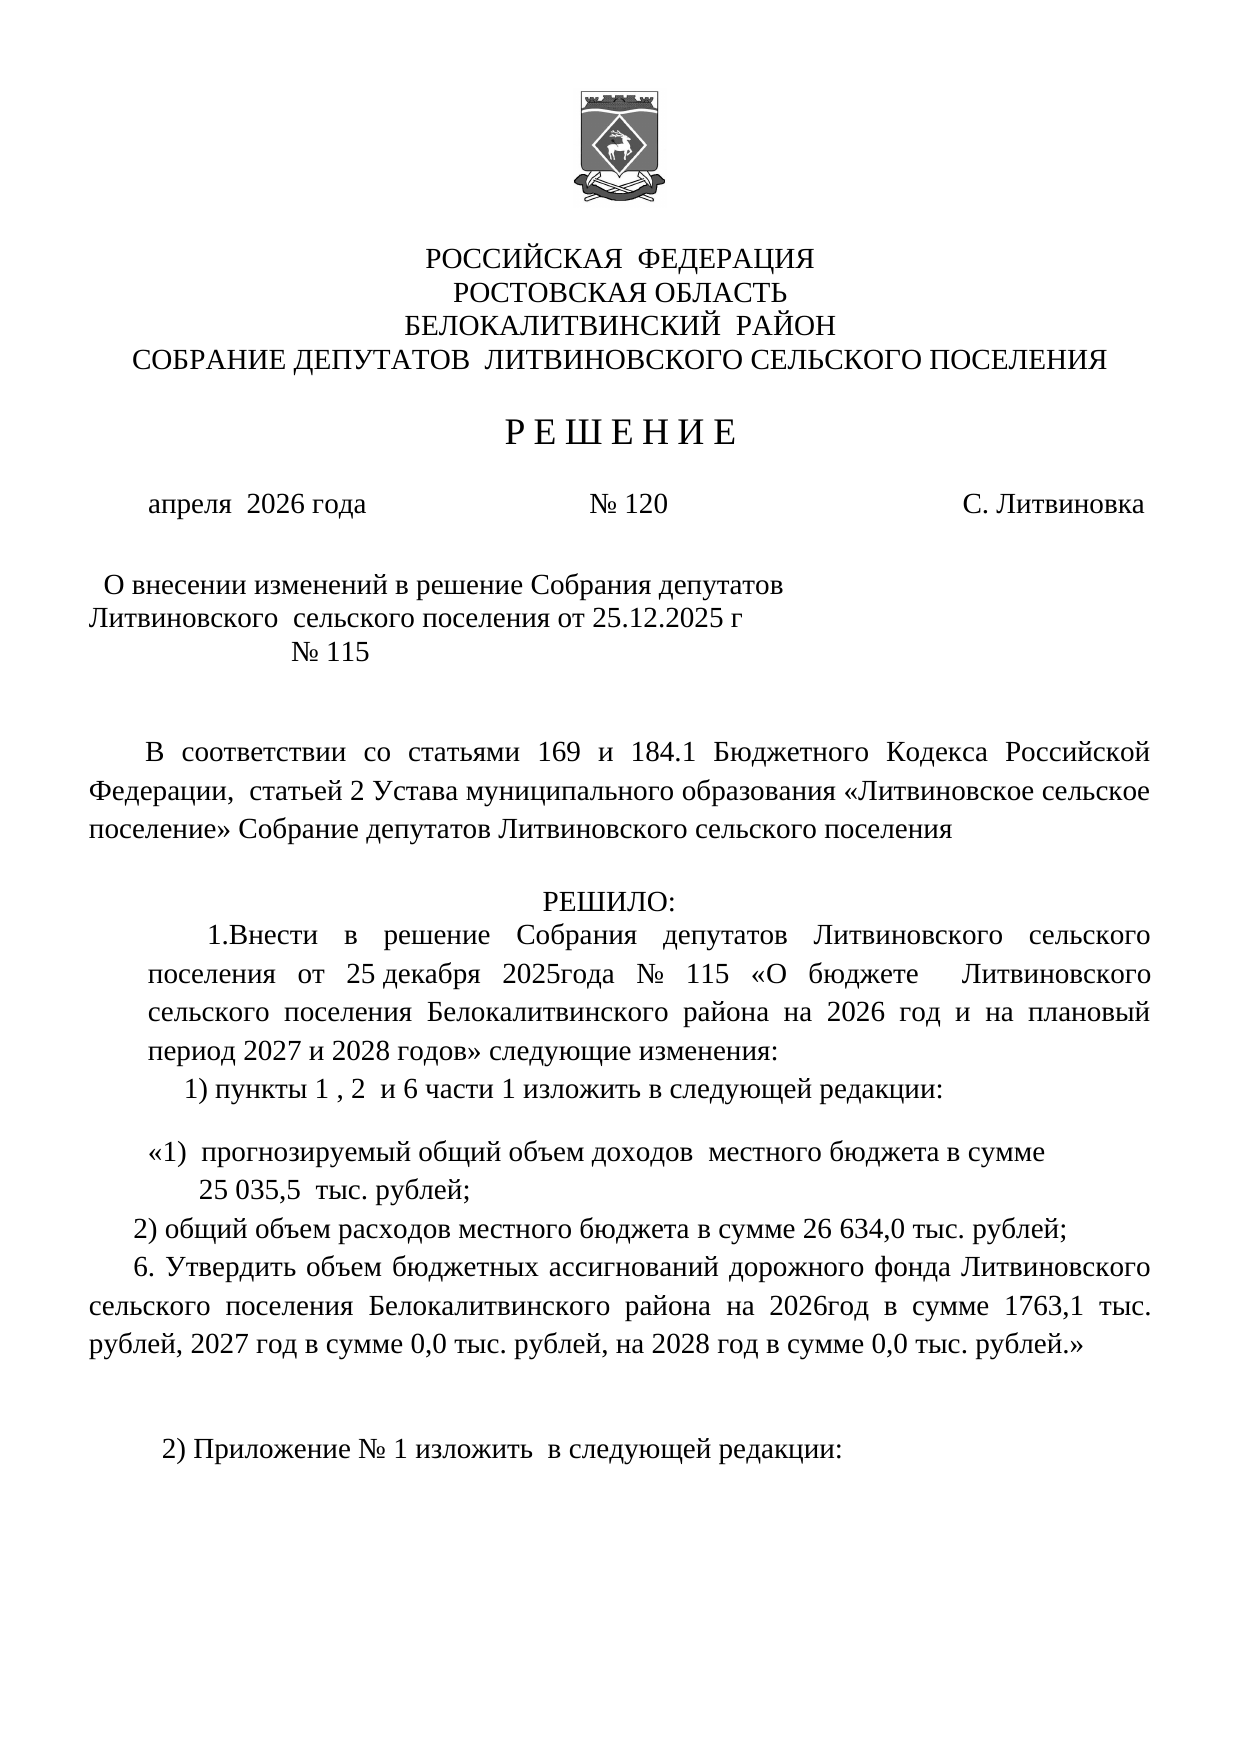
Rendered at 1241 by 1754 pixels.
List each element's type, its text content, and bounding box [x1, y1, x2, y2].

text 2) общий объем расходов местного бюджета в сумме 26 634,0 тыс. рублей; [89, 1211, 1152, 1244]
text 1) пункты 1 , 2 и 6 части 1 изложить в следующей редакции: [89, 1071, 1152, 1105]
table_header № 120 [443, 486, 814, 533]
text РОССИЙСКАЯ ФЕДЕРАЦИЯ [89, 241, 1152, 275]
table_header апреля 2026 года [131, 486, 443, 533]
text 1.Внести в решение Собрания депутатов Литвиновского сельского поселения от 25 декабря 2025года № 115 «О бюджете Литвиновского сельского поселения Белокалитвинского района на 2026 год и на плановый период 2027 и 2028 годов» следующие изменения: [148, 917, 1152, 1066]
text В соответствии со статьями 169 и 184.1 Бюджетного Кодекса Российской Федерации, статьей 2 Устава муниципального образования «Литвиновское сельское поселение» Собрание депутатов Литвиновского сельского поселения [89, 734, 1152, 845]
text «1) прогнозируемый общий объем доходов местного бюджета в сумме [89, 1134, 1152, 1167]
table_header [631, 376, 1193, 409]
text 25 035,5 тыс. рублей; [89, 1172, 1152, 1206]
text 2) Приложение № 1 изложить в следующей редакции: [89, 1431, 1152, 1465]
text РЕШЕНИЕ [89, 409, 1152, 452]
text РОСТОВСКАЯ ОБЛАСТЬ [89, 275, 1152, 308]
text РЕШИЛО: [89, 884, 1152, 917]
text 6. Утвердить объем бюджетных ассигнований дорожного фонда Литвиновского сельского поселения Белокалитвинского района на 2026год в сумме 1763,1 тыс. рублей, 2027 год в сумме 0,0 тыс. рублей, на 2028 год в сумме 0,0 тыс. рублей.» [89, 1249, 1152, 1360]
text Литвиновского сельского поселения от 25.12.2025 г [89, 600, 1152, 634]
text № 115 [89, 634, 1152, 667]
text БЕЛОКАЛИТВИНСКИЙ РАЙОН [89, 308, 1152, 342]
table_header [89, 376, 631, 409]
text О внесении изменений в решение Собрания депутатов [89, 567, 1152, 600]
text СОБРАНИЕ ДЕПУТАТОВ ЛИТВИНОВСКОГО СЕЛЬСКОГО ПОСЕЛЕНИЯ [89, 342, 1152, 376]
table_header С. Литвиновка [814, 486, 1156, 533]
